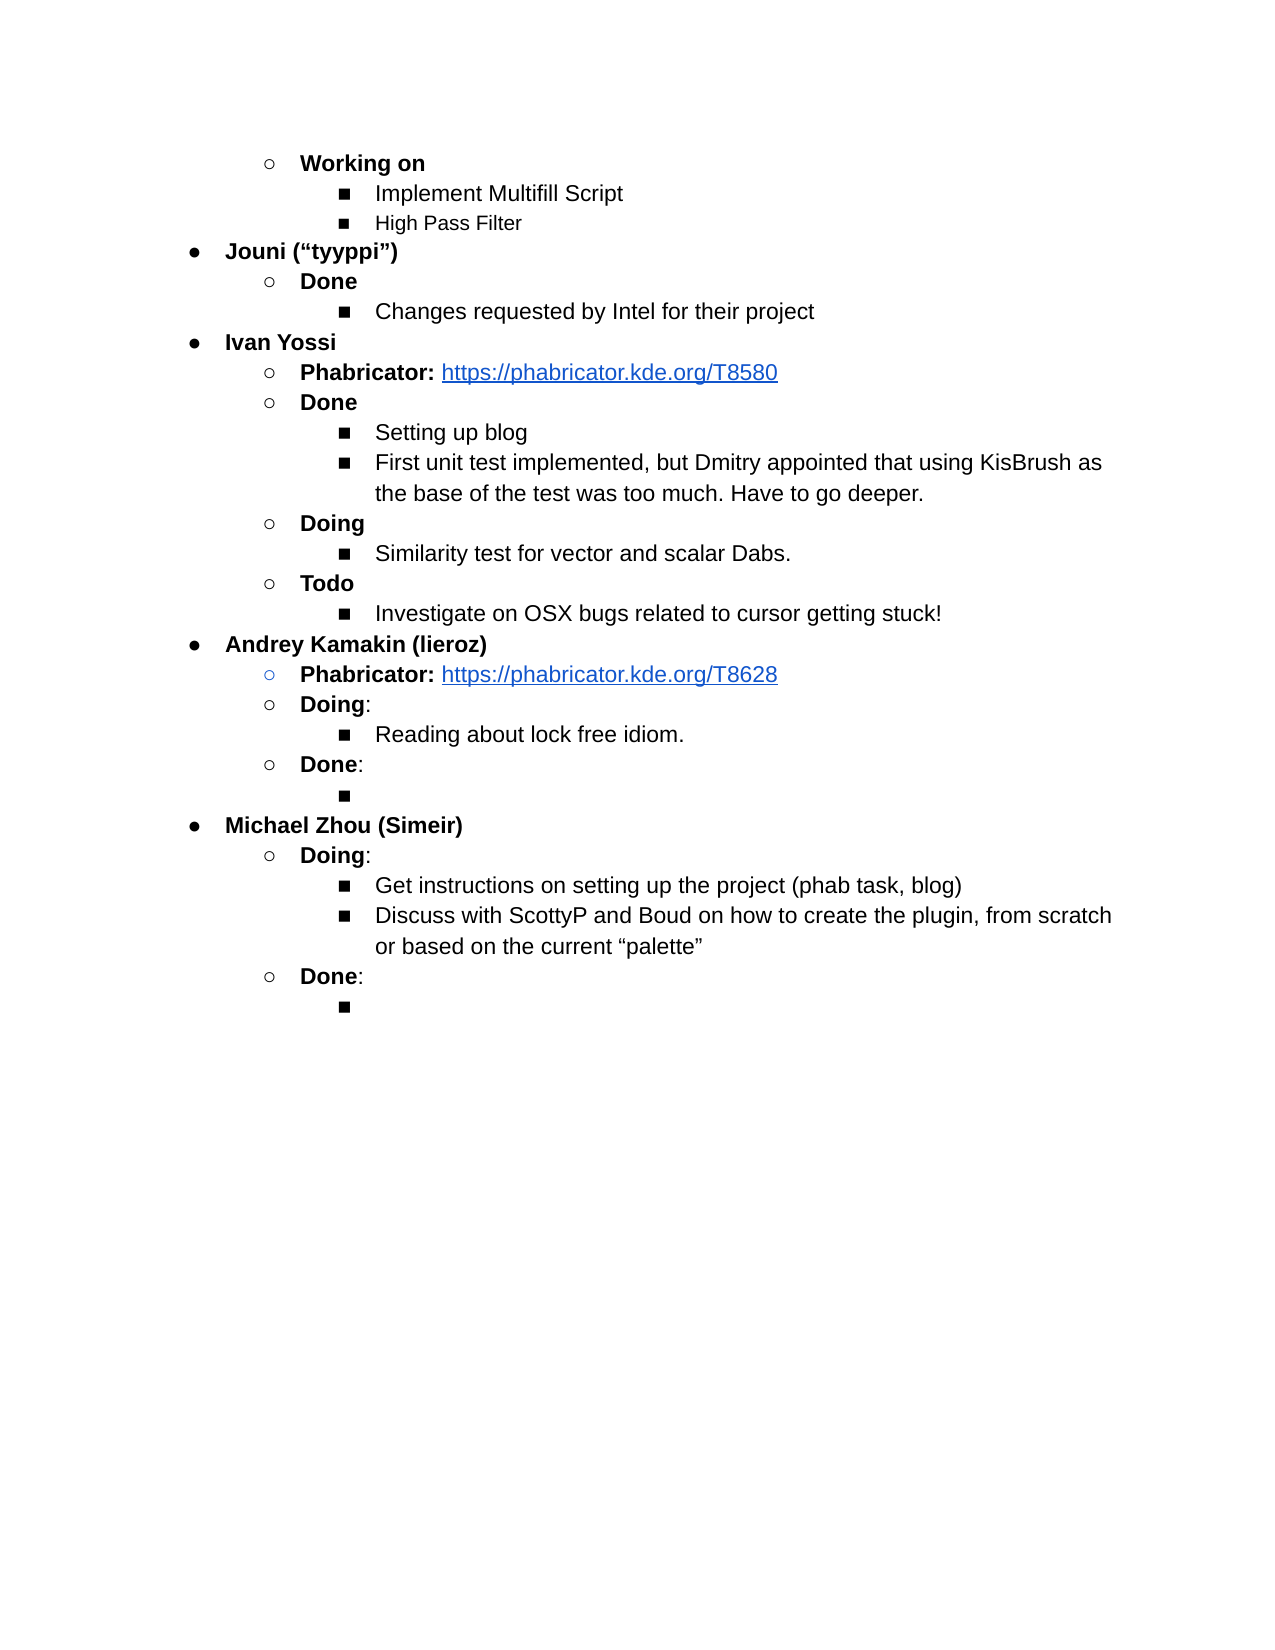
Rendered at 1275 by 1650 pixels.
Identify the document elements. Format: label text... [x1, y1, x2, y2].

list Done [262, 268, 1125, 294]
list Setting up blog [337, 419, 1125, 446]
list First unit test implemented, but Dmitry appointed that using KisBrush as the base of the test was too much. Have to go deeper. [337, 449, 1125, 506]
list Changes requested by Intel for their project [337, 298, 1125, 325]
list Discuss with ScottyP and Boud on how to create the plugin, from scratch or based on the current “palette” [337, 902, 1125, 959]
list Doing [262, 510, 1125, 536]
list Ivan Yossi [187, 328, 1125, 355]
list Done: [262, 751, 1125, 778]
list Implement Multifill Script [337, 180, 1125, 207]
list Done [262, 389, 1125, 415]
list Working on [262, 150, 1125, 176]
list Investigate on OSX bugs related to cursor getting stuck! [337, 600, 1125, 627]
list Michael Zhou (Simeir) [187, 812, 1125, 838]
list Doing: [262, 842, 1125, 868]
list Phabricator: https://phabricator.kde.org/T8580 [262, 359, 1125, 385]
list Todo [262, 570, 1125, 597]
list Done: [262, 963, 1125, 989]
list Doing: [262, 691, 1125, 717]
list Jouni (“tyyppi”) [187, 238, 1125, 264]
list Andrey Kamakin (lieroz) [187, 631, 1125, 657]
list Reading about lock free idiom. [337, 721, 1125, 748]
list Get instructions on setting up the project (phab task, blog) [337, 872, 1125, 899]
list Similarity test for vector and scalar Dabs. [337, 540, 1125, 566]
list High Pass Filter [337, 210, 1125, 234]
list Phabricator: https://phabricator.kde.org/T8628 [262, 661, 1125, 687]
